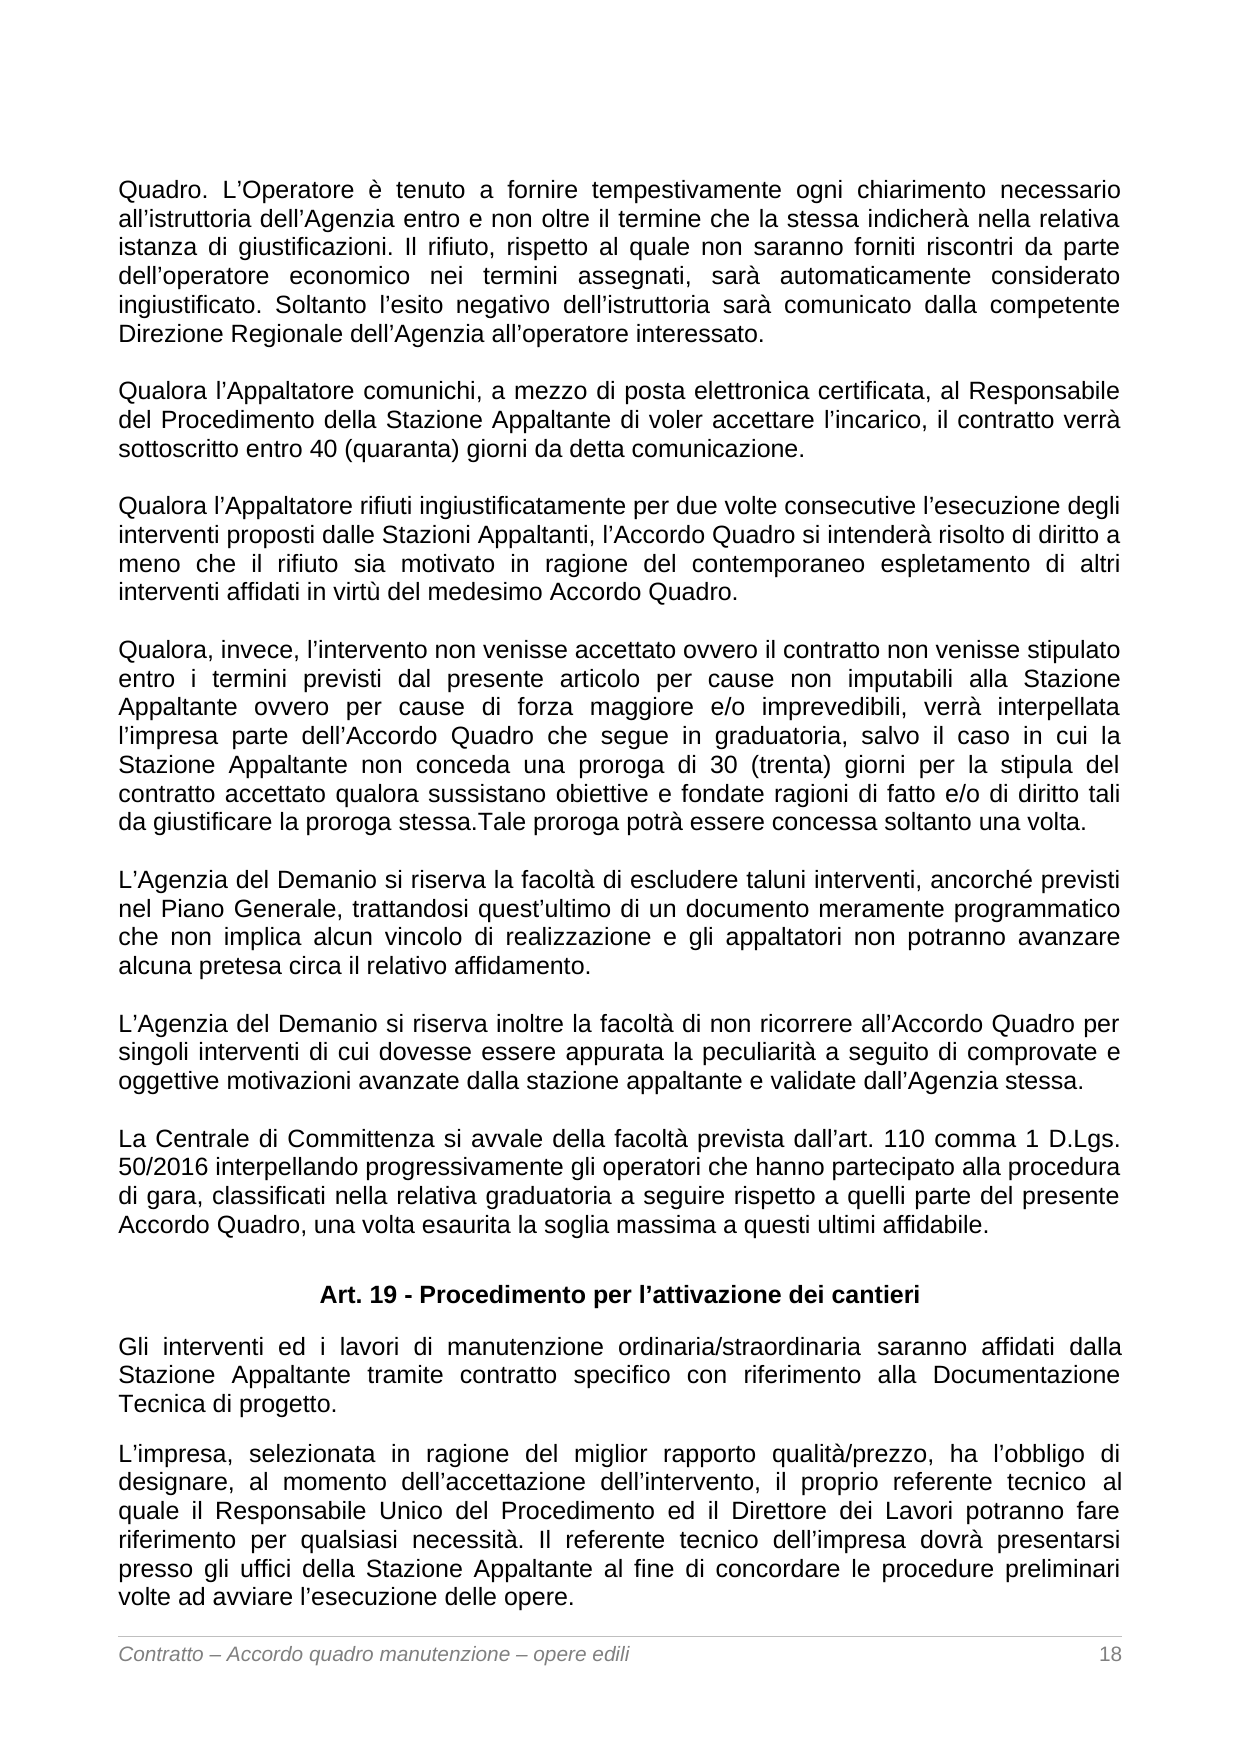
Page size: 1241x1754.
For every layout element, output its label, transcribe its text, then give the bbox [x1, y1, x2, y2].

text La Centrale di Committenza si avvale della facoltà prevista dall’art. 110 comma 1 D.Lgs. 50/2016 interpellando progressivamente gli operatori che hanno partecipato alla procedura di gara, classificati nella relativa graduatoria a seguire rispetto a quelli parte del presente Accordo Quadro, una volta esaurita la soglia massima a questi ultimi affidabile. [118, 1123, 1122, 1238]
text Art. 19 - Procedimento per l’attivazione dei cantieri [118, 1280, 1122, 1308]
text Quadro. L’Operatore è tenuto a fornire tempestivamente ogni chiarimento necessario all’istruttoria dell’Agenzia entro e non oltre il termine che la stessa indicherà nella relativa istanza di giustificazioni. Il rifiuto, rispetto al quale non saranno forniti riscontri da parte dell’operatore economico nei termini assegnati, sarà automaticamente considerato ingiustificato. Soltanto l’esito negativo dell’istruttoria sarà comunicato dalla competente Direzione Regionale dell’Agenzia all’operatore interessato. [118, 175, 1122, 347]
text L’Agenzia del Demanio si riserva inoltre la facoltà di non ricorrere all’Accordo Quadro per singoli interventi di cui dovesse essere appurata la peculiarità a seguito di comprovate e oggettive motivazioni avanzate dalla stazione appaltante e validate dall’Agenzia stessa. [118, 1008, 1122, 1095]
text Qualora l’Appaltatore rifiuti ingiustificatamente per due volte consecutive l’esecuzione degli interventi proposti dalle Stazioni Appaltanti, l’Accordo Quadro si intenderà risolto di diritto a meno che il rifiuto sia motivato in ragione del contemporaneo espletamento di altri interventi affidati in virtù del medesimo Accordo Quadro. [118, 491, 1122, 606]
text Qualora, invece, l’intervento non venisse accettato ovvero il contratto non venisse stipulato entro i termini previsti dal presente articolo per cause non imputabili alla Stazione Appaltante ovvero per cause di forza maggiore e/o imprevedibili, verrà interpellata l’impresa parte dell’Accordo Quadro che segue in graduatoria, salvo il caso in cui la Stazione Appaltante non conceda una proroga di 30 (trenta) giorni per la stipula del contratto accettato qualora sussistano obiettive e fondate ragioni di fatto e/o di diritto tali da giustificare la proroga stessa.Tale proroga potrà essere concessa soltanto una volta. [118, 635, 1122, 836]
text Gli interventi ed i lavori di manutenzione ordinaria/straordinaria saranno affidati dalla Stazione Appaltante tramite contratto specifico con riferimento alla Documentazione Tecnica di progetto. [118, 1331, 1122, 1418]
text Qualora l’Appaltatore comunichi, a mezzo di posta elettronica certificata, al Responsabile del Procedimento della Stazione Appaltante di voler accettare l’incarico, il contratto verrà sottoscritto entro 40 (quaranta) giorni da detta comunicazione. [118, 376, 1122, 462]
text L’Agenzia del Demanio si riserva la facoltà di escludere taluni interventi, ancorché previsti nel Piano Generale, trattandosi quest’ultimo di un documento meramente programmatico che non implica alcun vincolo di realizzazione e gli appaltatori non potranno avanzare alcuna pretesa circa il relativo affidamento. [118, 865, 1122, 980]
text L’impresa, selezionata in ragione del miglior rapporto qualità/prezzo, ha l’obbligo di designare, al momento dell’accettazione dell’intervento, il proprio referente tecnico al quale il Responsabile Unico del Procedimento ed il Direttore dei Lavori potranno fare riferimento per qualsiasi necessità. Il referente tecnico dell’impresa dovrà presentarsi presso gli uffici della Stazione Appaltante al fine di concordare le procedure preliminari volte ad avviare l’esecuzione delle opere. [118, 1438, 1122, 1611]
